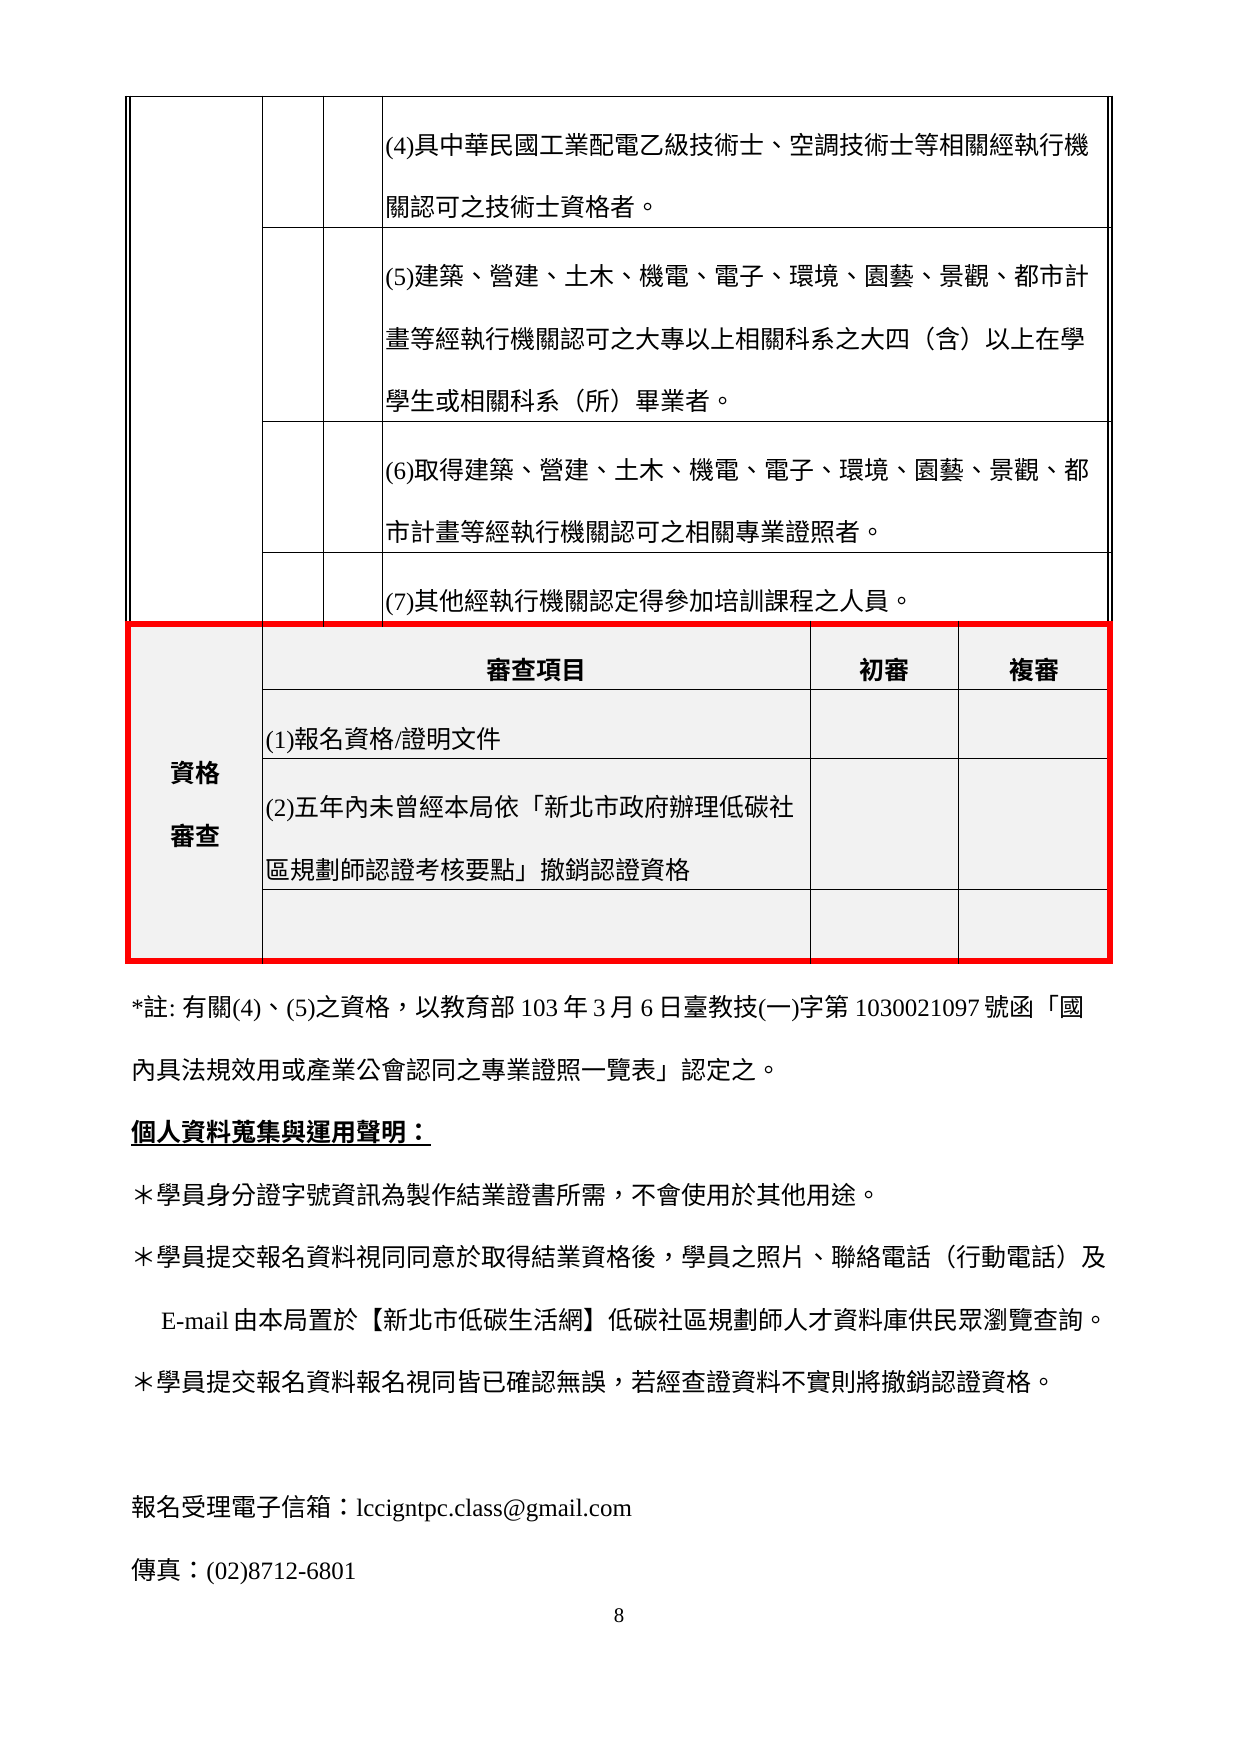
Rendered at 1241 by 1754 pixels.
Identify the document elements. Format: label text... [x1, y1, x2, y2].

table_cell 初審 [811, 627, 958, 689]
text *註: 有關(4)、(5)之資格，以教育部103年3月6日臺教技(一)字第1030021097號函「國內具法規效用或產業公會認同之專業證照一覽表」認定之。 [131, 964, 1106, 1089]
table_cell (2)五年內未曾經本局依「新北市政府辦理低碳社區規劃師認證考核要點」撤銷認證資格 [263, 759, 810, 889]
table_cell (5)建築、營建、土木、機電、電子、環境、園藝、景觀、都市計畫等經執行機關認可之大專以上相關科系之大四（含）以上在學學生或相關科系（所）畢業者。 [383, 228, 1107, 421]
table_cell [263, 228, 323, 421]
text ＊學員提交報名資料報名視同皆已確認無誤，若經查證資料不實則將撤銷認證資格。 [131, 1339, 1106, 1402]
table_cell (4)具中華民國工業配電乙級技術士、空調技術士等相關經執行機關認可之技術士資格者。 [383, 97, 1107, 227]
table_cell [811, 759, 958, 889]
table_cell (1)報名資格/證明文件 [263, 690, 810, 758]
text 報名受理電子信箱：lccigntpc.class@gmail.com [131, 1464, 1106, 1527]
table_cell 資格 審查 [131, 627, 262, 958]
table_cell [811, 890, 958, 958]
table_cell 複審 [959, 627, 1107, 689]
table_cell [263, 890, 810, 958]
table_cell [324, 228, 382, 421]
text 個人資料蒐集與運用聲明： [131, 1089, 1106, 1152]
table_cell [263, 97, 323, 227]
text ＊學員提交報名資料視同同意於取得結業資格後，學員之照片、聯絡電話（行動電話）及E-mail由本局置於【新北市低碳生活網】低碳社區規劃師人才資料庫供民眾瀏覽查詢。 [131, 1214, 1106, 1339]
table_cell (7)其他經執行機關認定得參加培訓課程之人員。 [383, 553, 1107, 621]
table_cell [131, 97, 262, 621]
table_cell [959, 690, 1107, 758]
text 傳真：(02)8712-6801 [131, 1527, 1106, 1589]
text ＊學員身分證字號資訊為製作結業證書所需，不會使用於其他用途。 [131, 1152, 1106, 1214]
table_cell [324, 97, 382, 227]
table_cell [959, 759, 1107, 889]
table_cell [811, 690, 958, 758]
table_cell [324, 422, 382, 552]
table_cell [324, 553, 382, 621]
table_cell [959, 890, 1107, 958]
table_cell 審查項目 [263, 627, 810, 689]
table_cell (6)取得建築、營建、土木、機電、電子、環境、園藝、景觀、都市計畫等經執行機關認可之相關專業證照者。 [383, 422, 1107, 552]
table_cell [263, 553, 323, 621]
table_cell [263, 422, 323, 552]
